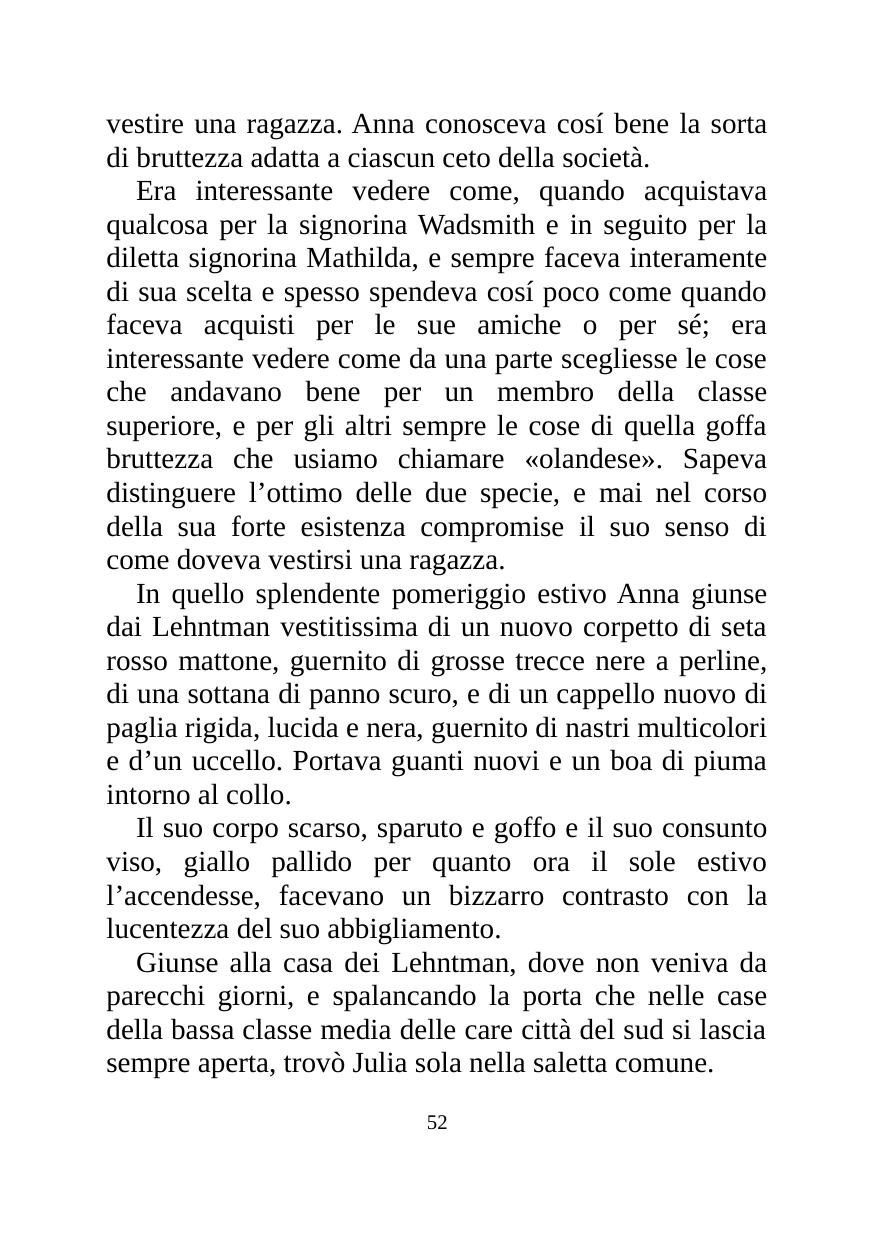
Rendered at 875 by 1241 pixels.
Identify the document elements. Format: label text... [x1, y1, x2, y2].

text Giunse alla casa dei Lehntman, dove non veniva da parecchi giorni, e spalancando la porta che nelle case della bassa classe media delle care città del sud si lascia sempre aperta, trovò Julia sola nella saletta comune. [106, 945, 768, 1079]
text Il suo corpo scarso, sparuto e goffo e il suo consunto viso, giallo pallido per quanto ora il sole estivo l’accendesse, facevano un bizzarro contrasto con la lucentezza del suo abbigliamento. [106, 811, 768, 945]
text In quello splendente pomeriggio estivo Anna giunse dai Lehntman vestitissima di un nuovo corpetto di seta rosso mattone, guernito di grosse trecce nere a perline, di una sottana di panno scuro, e di un cappello nuovo di paglia rigida, lucida e nera, guernito di nastri multicolori e d’un uccello. Portava guanti nuovi e un boa di piuma intorno al collo. [106, 576, 768, 811]
text Era interessante vedere come, quando acquistava qualcosa per la signorina Wadsmith e in seguito per la diletta signorina Mathilda, e sempre faceva interamente di sua scelta e spesso spendeva cosí poco come quando faceva acquisti per le sue amiche o per sé; era interessante vedere come da una parte scegliesse le cose che andavano bene per un membro della classe superiore, e per gli altri sempre le cose di quella goffa bruttezza che usiamo chiamare «olandese». Sapeva distinguere l’ottimo delle due specie, e mai nel corso della sua forte esistenza compromise il suo senso di come doveva vestirsi una ragazza. [106, 173, 768, 576]
text vestire una ragazza. Anna conosceva cosí bene la sorta di bruttezza adatta a ciascun ceto della società. [106, 106, 768, 173]
